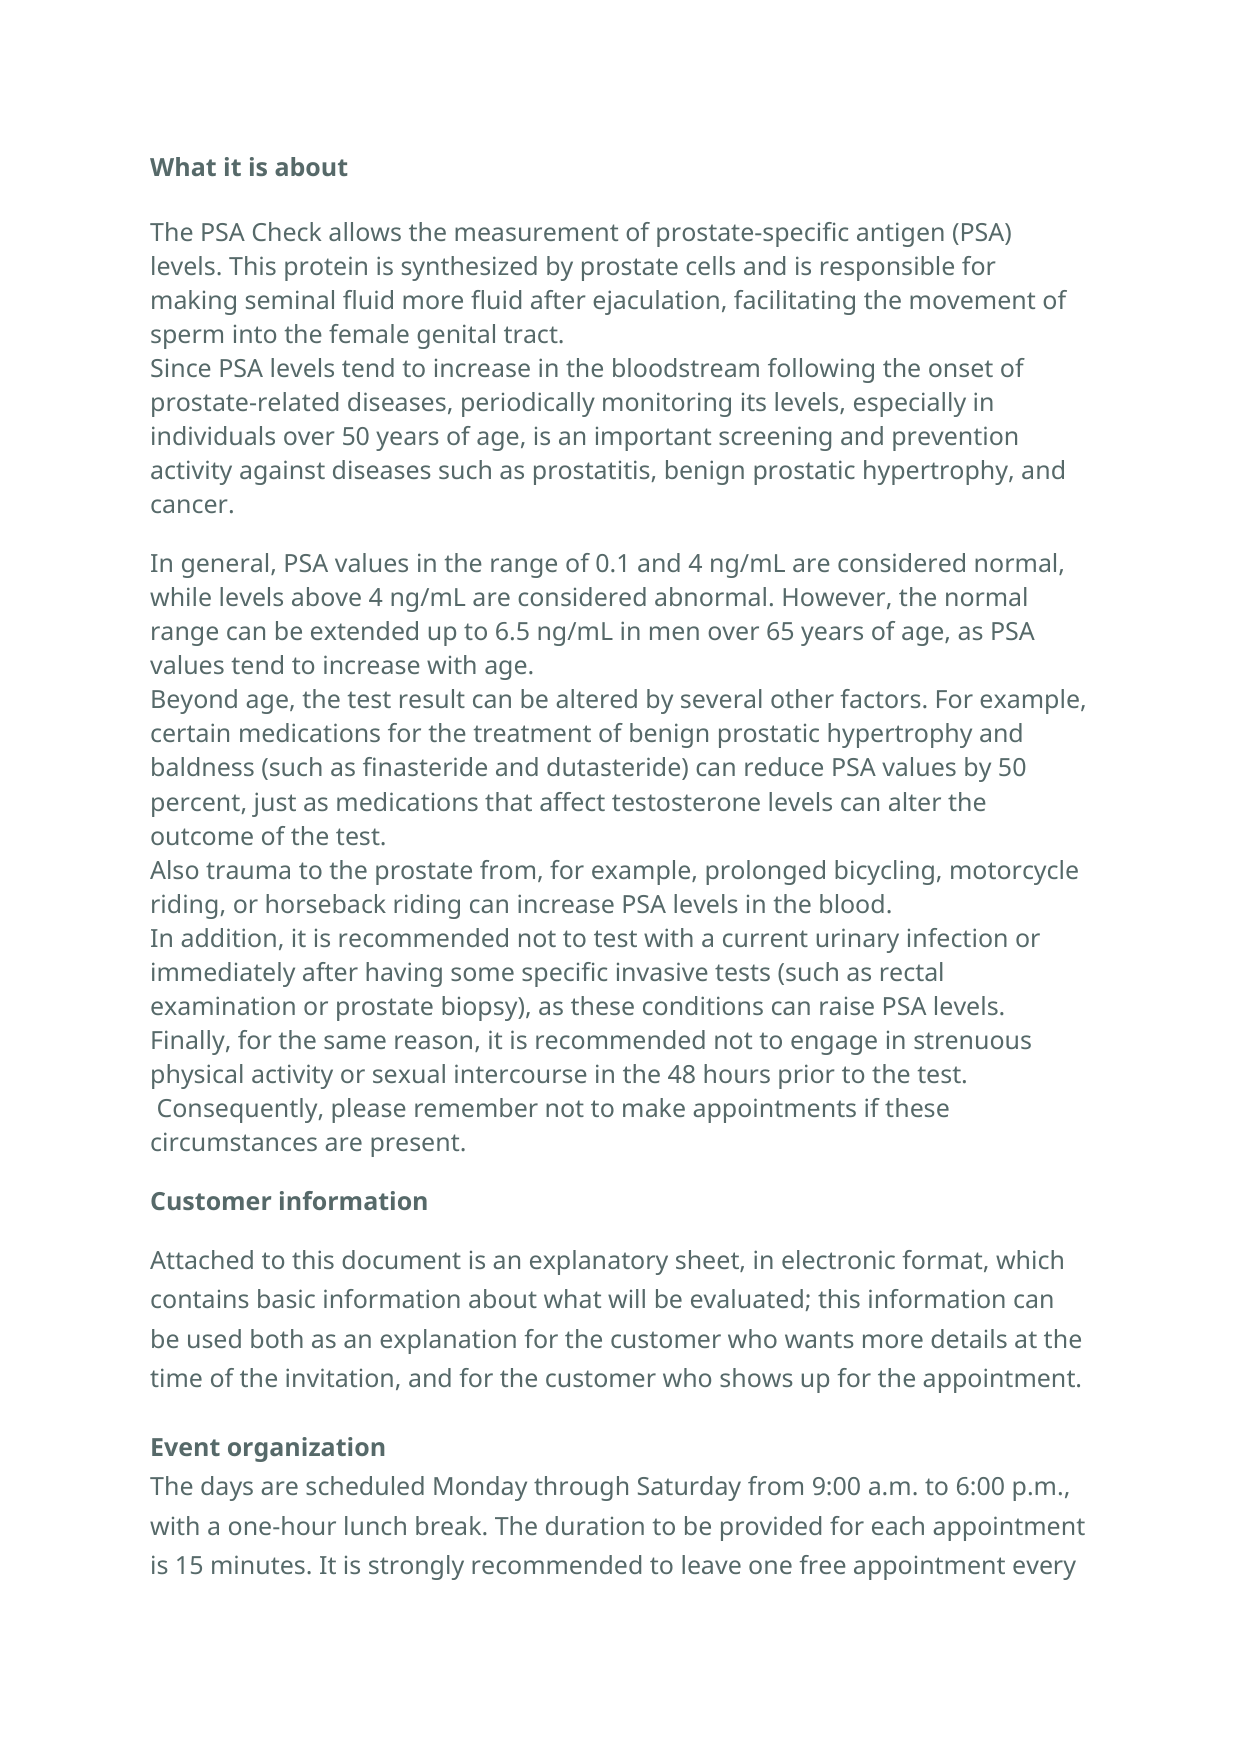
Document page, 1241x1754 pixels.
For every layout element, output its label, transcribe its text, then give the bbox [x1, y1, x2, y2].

text What it is about [150, 150, 1090, 184]
text In general, PSA values in the range of 0.1 and 4 ng/mL are considered normal, while levels above 4 ng/mL are considered abnormal. However, the normal range can be extended up to 6.5 ng/mL in men over 65 years of age, as PSA values tend to increase with age. Beyond age, the test result can be altered by several other factors. For example, certain medications for the treatment of benign prostatic hypertrophy and baldness (such as finasteride and dutasteride) can reduce PSA values by 50 percent, just as medications that affect testosterone levels can alter the outcome of the test. Also trauma to the prostate from, for example, prolonged bicycling, motorcycle riding, or horseback riding can increase PSA levels in the blood. In addition, it is recommended not to test with a current urinary infection or immediately after having some specific invasive tests (such as rectal examination or prostate biopsy), as these conditions can raise PSA levels. Finally, for the same reason, it is recommended not to engage in strenuous physical activity or sexual intercourse in the 48 hours prior to the test. Consequently, please remember not to make appointments if these circumstances are present. [150, 546, 1090, 1159]
text Attached to this document is an explanatory sheet, in electronic format, which contains basic information about what will be evaluated; this information can be used both as an explanation for the customer who wants more details at the time of the invitation, and for the customer who shows up for the appointment. [150, 1243, 1090, 1394]
text Event organization [150, 1430, 1090, 1464]
text The days are scheduled Monday through Saturday from 9:00 a.m. to 6:00 p.m., with a one-hour lunch break. The duration to be provided for each appointment is 15 minutes. It is strongly recommended to leave one free appointment every [150, 1469, 1090, 1581]
text Customer information [150, 1184, 1090, 1218]
text The PSA Check allows the measurement of prostate-specific antigen (PSA) levels. This protein is synthesized by prostate cells and is responsible for making seminal fluid more fluid after ejaculation, facilitating the movement of sperm into the female genital tract. Since PSA levels tend to increase in the bloodstream following the onset of prostate-related diseases, periodically monitoring its levels, especially in individuals over 50 years of age, is an important screening and prevention activity against diseases such as prostatitis, benign prostatic hypertrophy, and cancer. [150, 214, 1090, 521]
